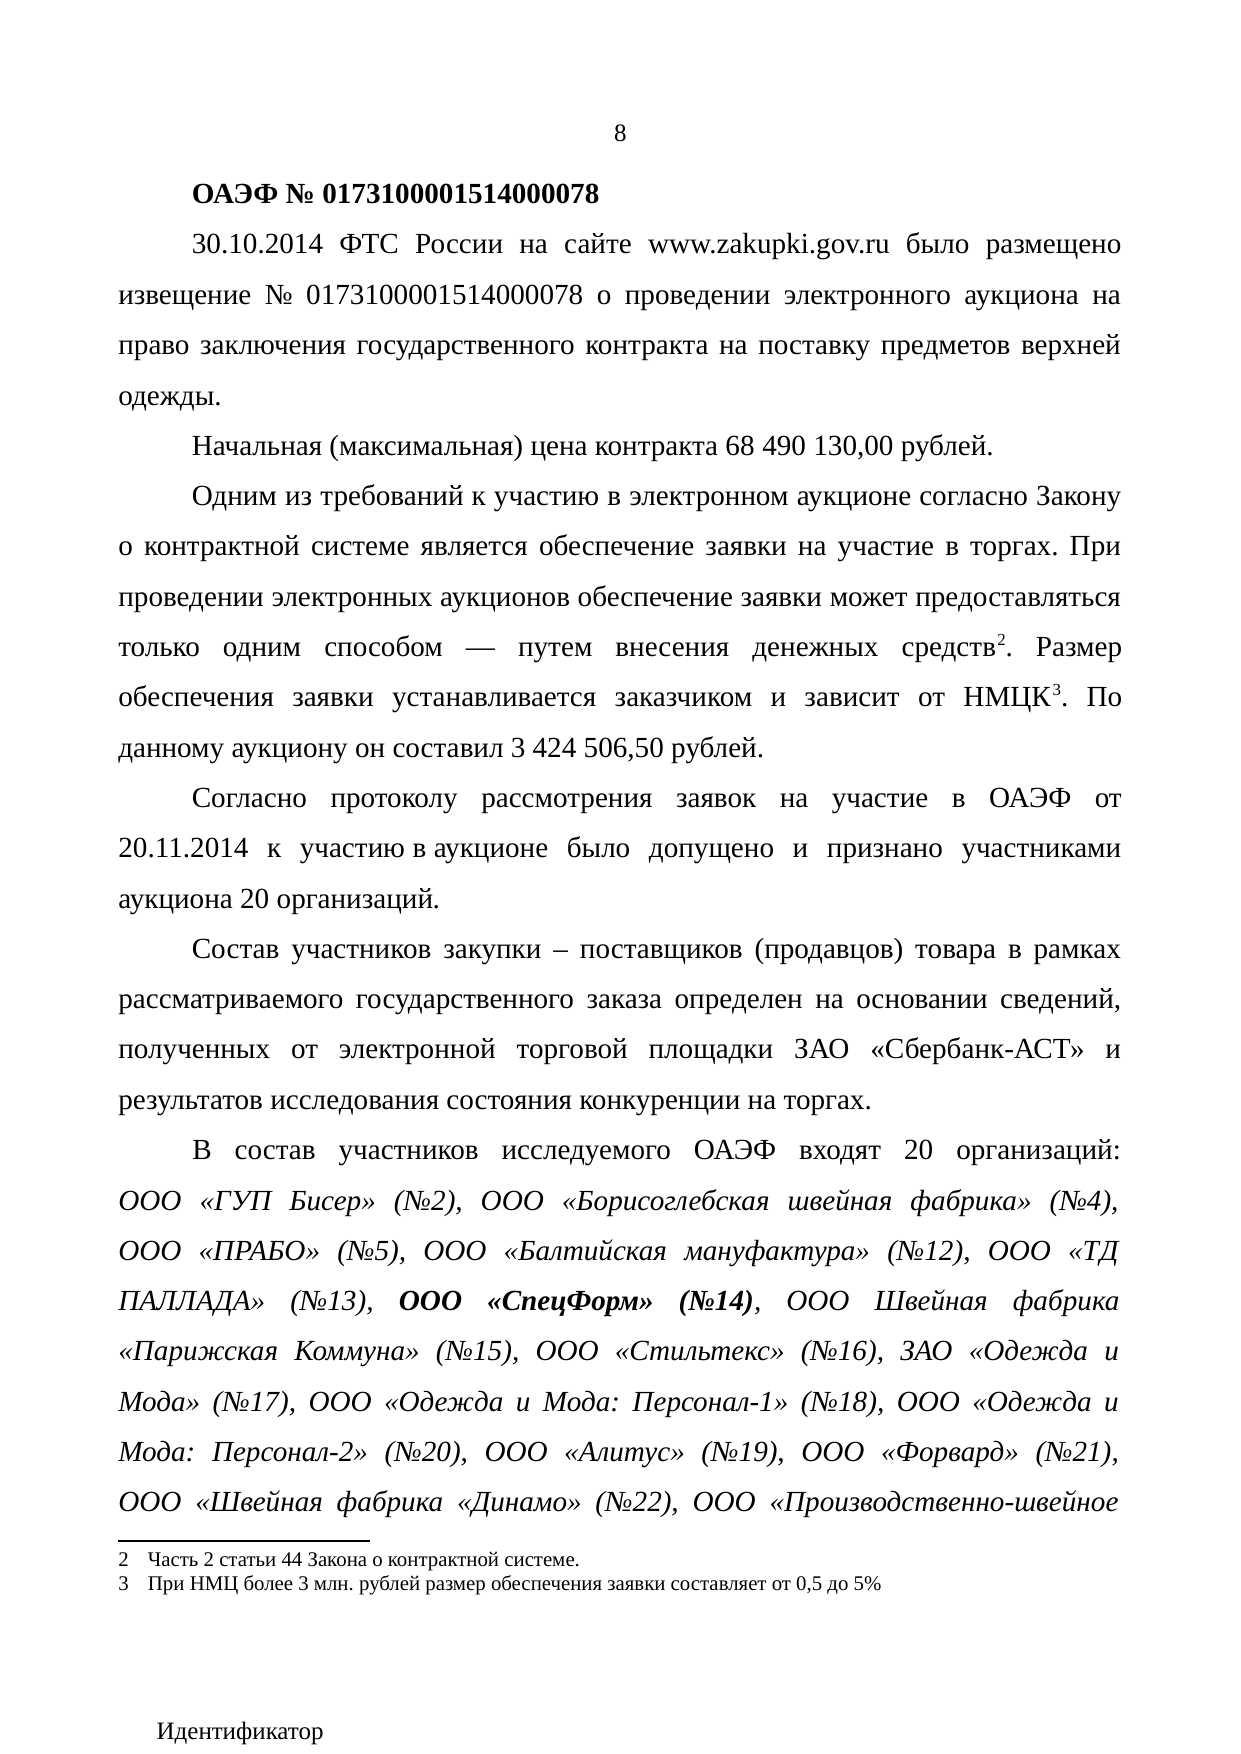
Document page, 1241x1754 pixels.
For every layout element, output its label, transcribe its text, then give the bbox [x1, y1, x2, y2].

text Часть 2 статьи 44 Закона о контрактной системе. [118, 1547, 1122, 1571]
text Согласно протоколу рассмотрения заявок на участие в ОАЭФ от 20.11.2014 к участию в аукционе было допущено и признано участниками аукциона 20 организаций. [118, 780, 1122, 914]
text Начальная (максимальная) цена контракта 68 490 130,00 рублей. [118, 428, 1122, 461]
text ОАЭФ № 0173100001514000078 [118, 176, 1122, 210]
text Состав участников закупки – поставщиков (продавцов) товара в рамках рассматриваемого государственного заказа определен на основании сведений, полученных от электронной торговой площадки ЗАО «Сбербанк-АСТ» и результатов исследования состояния конкуренции на торгах. [118, 931, 1122, 1116]
text В состав участников исследуемого ОАЭФ входят 20 организаций: ООО «ГУП Бисер» (№2), ООО «Борисоглебская швейная фабрика» (№4), ООО «ПРАБО» (№5), ООО «Балтийская мануфактура» (№12), ООО «ТД ПАЛЛАДА» (№13), ООО «СпецФорм» (№14), ООО Швейная фабрика «Парижская Коммуна» (№15), ООО «Стильтекс» (№16), ЗАО «Одежда и Мода» (№17), ООО «Одежда и Мода: Персонал-1» (№18), ООО «Одежда и Мода: Персонал-2» (№20), ООО «Алитус» (№19), ООО «Форвард» (№21), ООО «Швейная фабрика «Динамо» (№22), ООО «Производственно-швейное [118, 1132, 1122, 1518]
text 30.10.2014 ФТС России на сайте www.zakupki.gov.ru было размещено извещение № 0173100001514000078 о проведении электронного аукциона на право заключения государственного контракта на поставку предметов верхней одежды. [118, 227, 1122, 411]
text При НМЦ более 3 млн. рублей размер обеспечения заявки составляет от 0,5 до 5% [118, 1571, 1122, 1595]
text Одним из требований к участию в электронном аукционе согласно Закону о контрактной системе является обеспечение заявки на участие в торгах. При проведении электронных аукционов обеспечение заявки может предоставляться только одним способом — путем внесения денежных средств. Размер обеспечения заявки устанавливается заказчиком и зависит от НМЦК. По данному аукциону он составил 3 424 506,50 рублей. [118, 478, 1122, 763]
